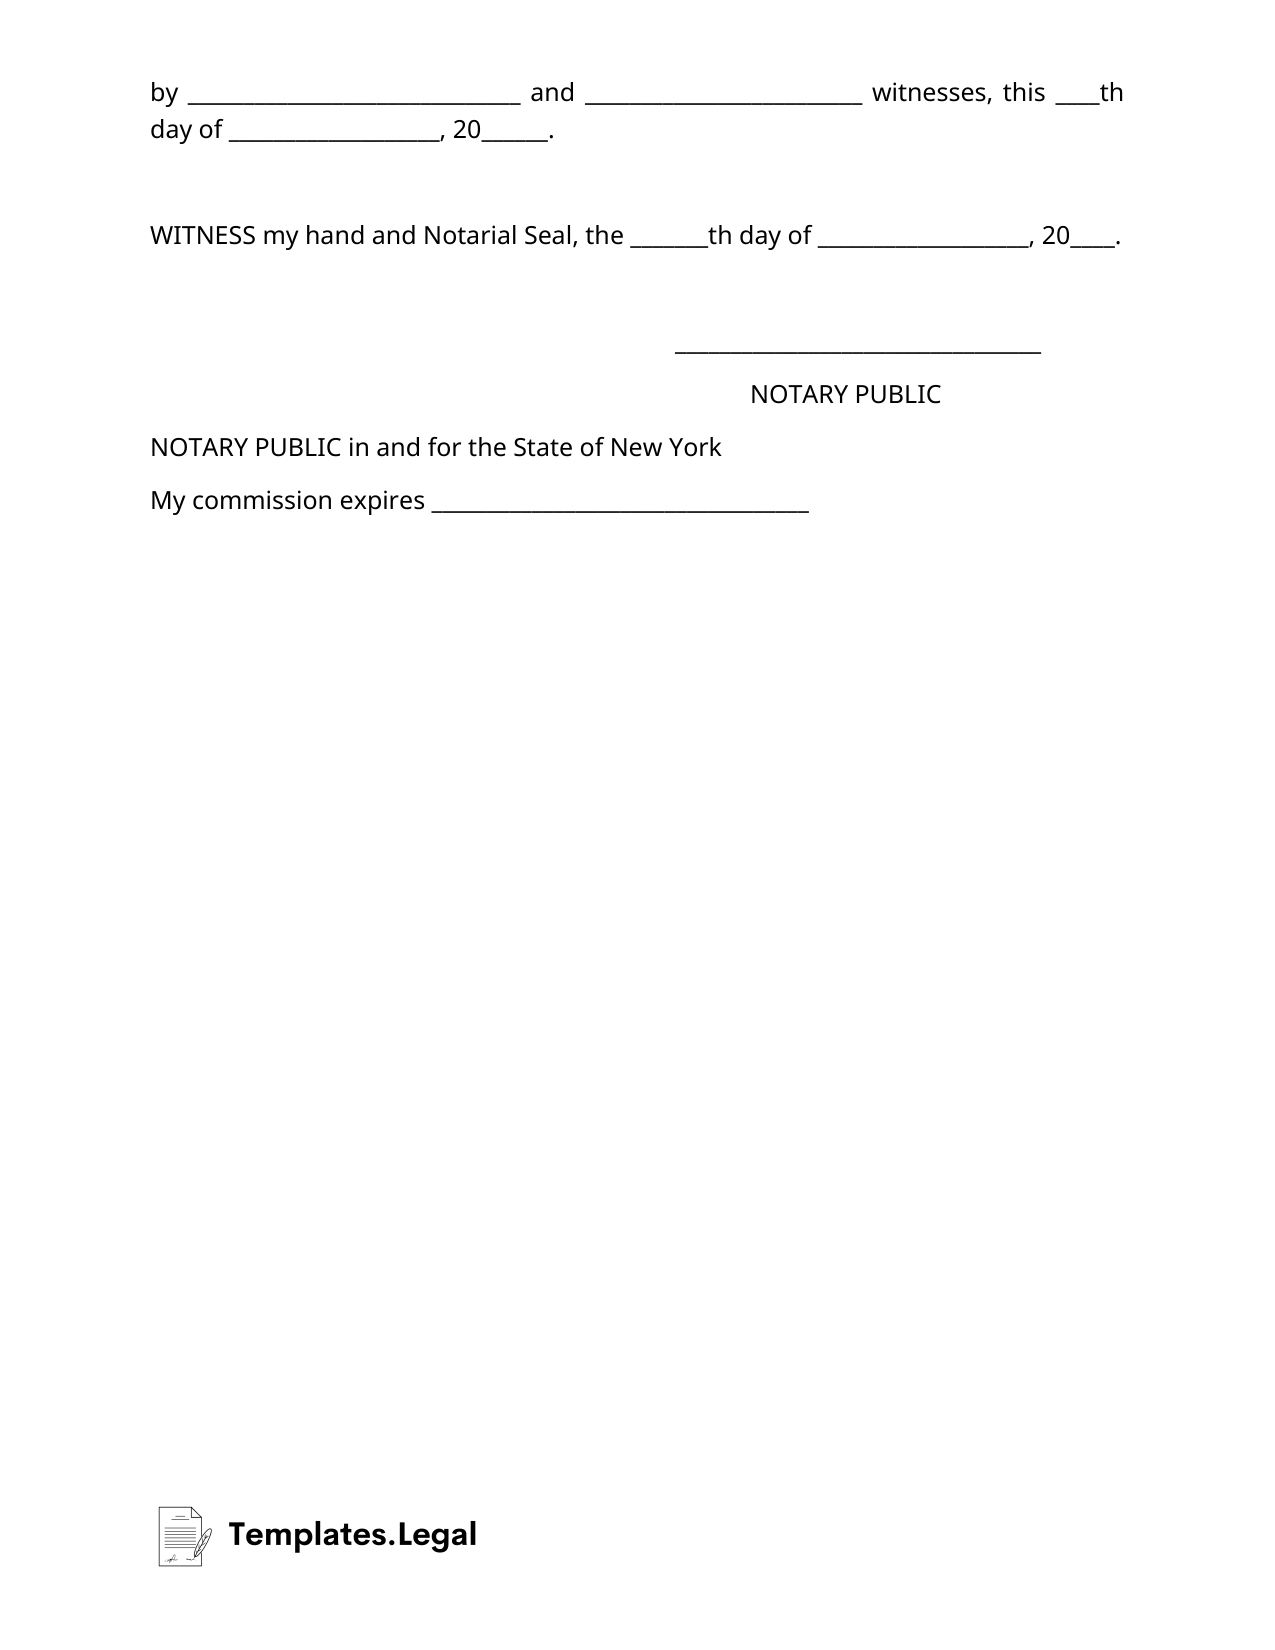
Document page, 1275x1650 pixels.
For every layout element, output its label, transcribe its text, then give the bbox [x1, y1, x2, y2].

text My commission expires __________________________________ [150, 482, 1125, 517]
text _________________________________ [600, 323, 1125, 357]
text by ______________________________ and _________________________ witnesses, this ____th day of ___________________, 20______. [150, 75, 1125, 145]
text NOTARY PUBLIC [150, 376, 1125, 411]
text WITNESS my hand and Notarial Seal, the _______th day of ___________________, 20____. [150, 217, 1125, 251]
text NOTARY PUBLIC in and for the State of New York [150, 429, 1125, 463]
